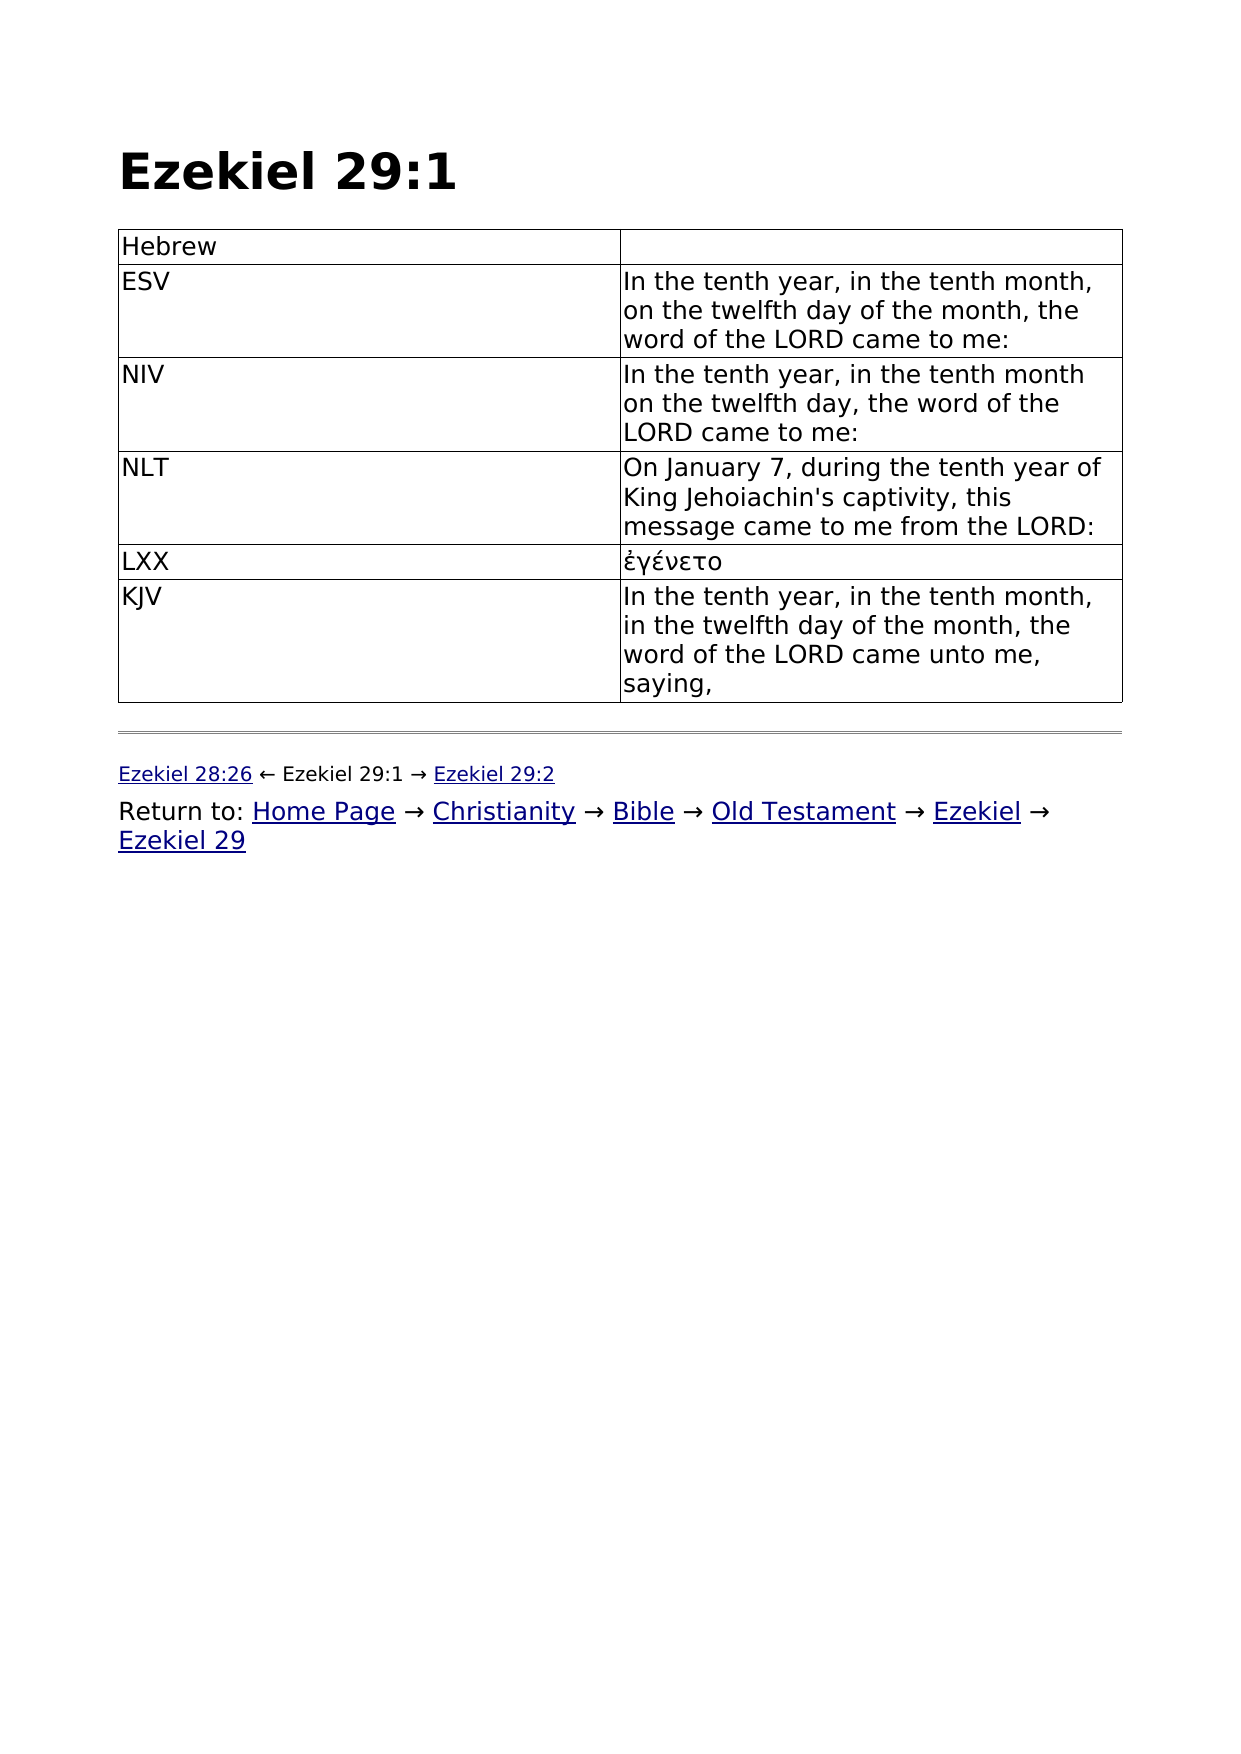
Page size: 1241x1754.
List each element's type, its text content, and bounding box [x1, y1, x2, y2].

subtitle Ezekiel 29:1 [118, 143, 1122, 201]
table_cell In the tenth year, in the tenth month, in the twelfth day of the month, the word of the LORD came unto me, saying, [621, 580, 1122, 702]
table_cell KJV [119, 580, 620, 702]
table_cell LXX [119, 545, 620, 579]
table_cell NLT [119, 452, 620, 544]
table_cell ἐγένετο [621, 545, 1122, 579]
table_cell NIV [119, 358, 620, 451]
table_cell ESV [119, 265, 620, 357]
table_cell In the tenth year, in the tenth month, on the twelfth day of the month, the word of the LORD came to me: [621, 265, 1122, 357]
text Return to: Home Page → Christianity → Bible → Old Testament → Ezekiel → Ezekiel 29 [118, 797, 1122, 855]
text Ezekiel 28:26 ← Ezekiel 29:1 → Ezekiel 29:2 [118, 763, 1122, 797]
table_header Hebrew [119, 230, 620, 264]
table_cell On January 7, during the tenth year of King Jehoiachin's captivity, this message came to me from the LORD: [621, 452, 1122, 544]
table_header [621, 230, 1122, 264]
table_cell In the tenth year, in the tenth month on the twelfth day, the word of the LORD came to me: [621, 358, 1122, 451]
